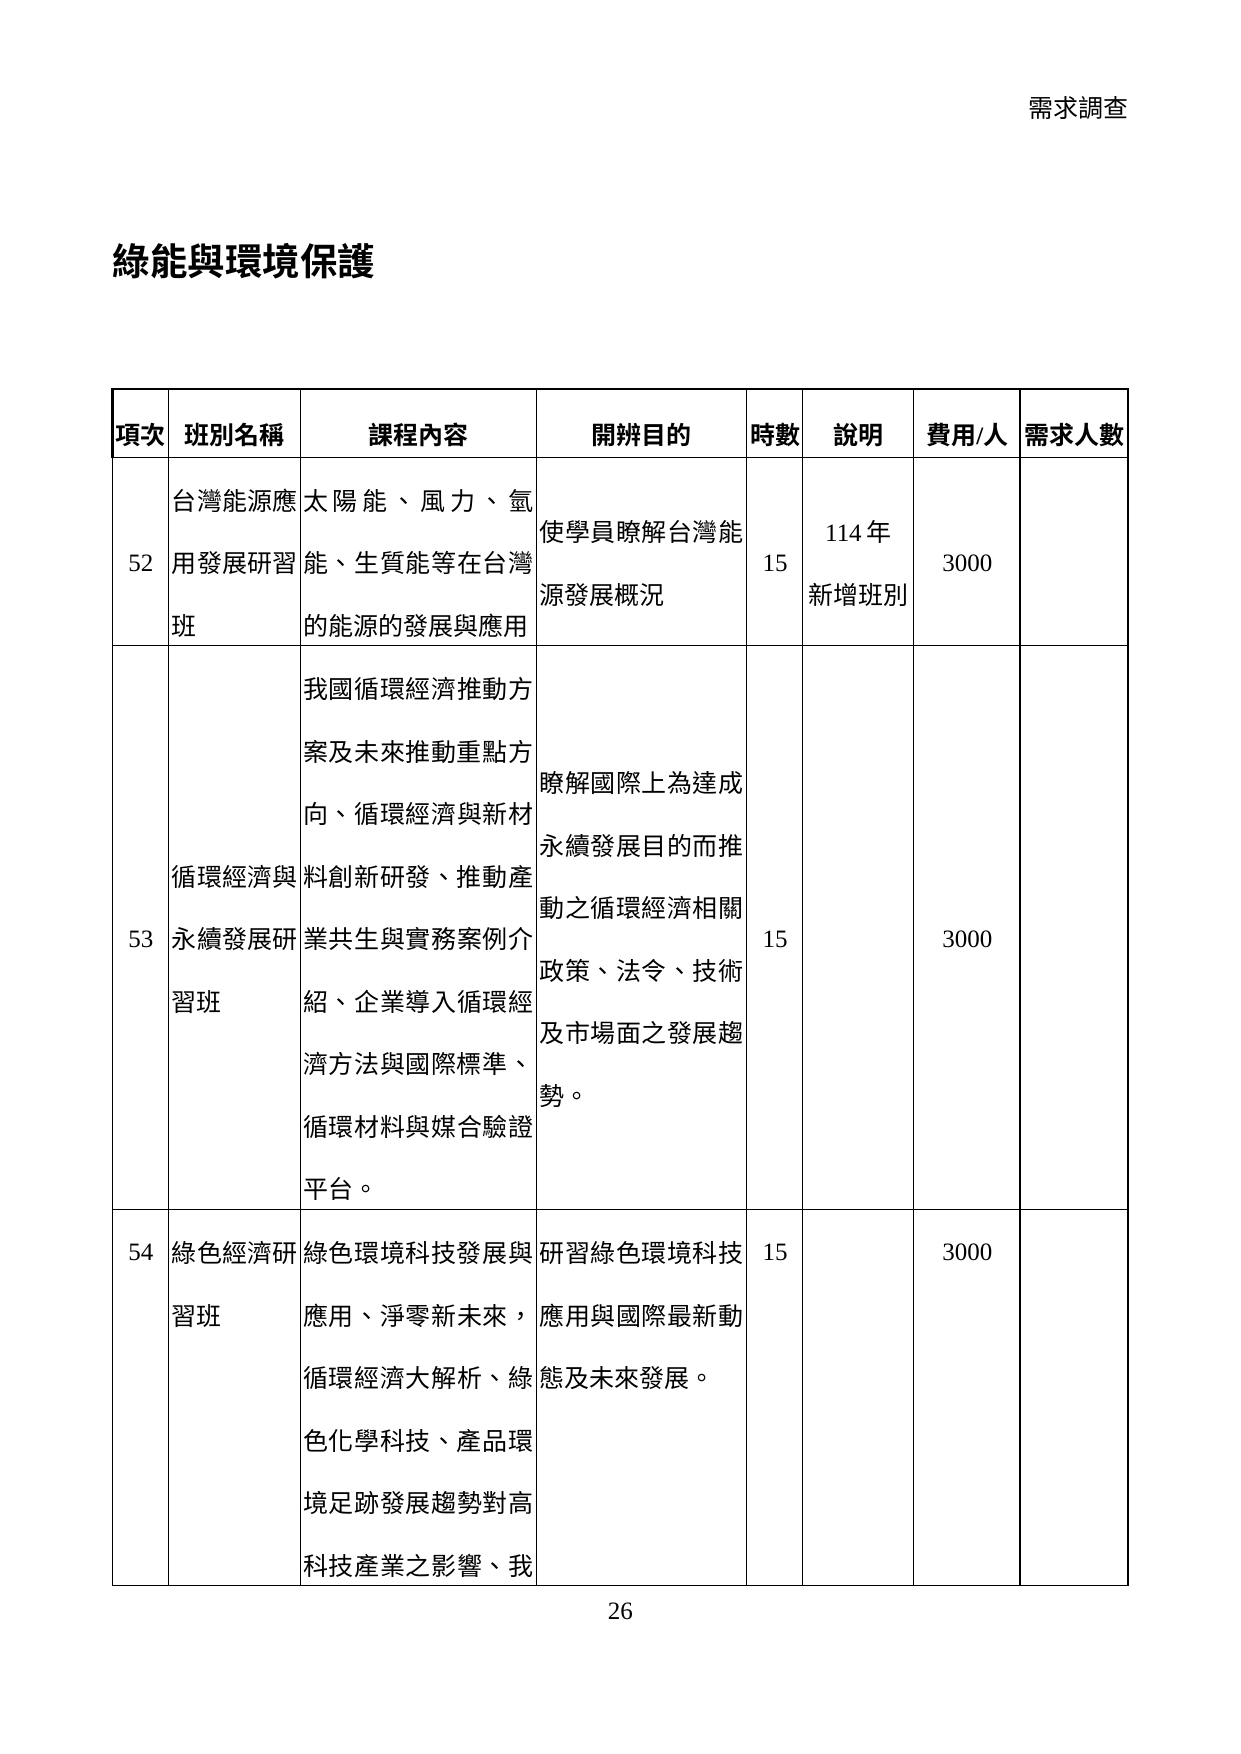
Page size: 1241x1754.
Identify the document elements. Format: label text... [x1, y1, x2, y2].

table_cell [1021, 458, 1127, 645]
table_header 課程內容 [301, 390, 536, 457]
table_cell 15 [747, 646, 802, 1209]
table_cell 我國循環經濟推動方案及未來推動重點方向、循環經濟與新材料創新研發、推動產業共生與實務案例介紹、企業導入循環經濟方法與國際標準、循環材料與媒合驗證平台。 [301, 646, 536, 1209]
table_cell [803, 1210, 913, 1585]
table_header 班別名稱 [169, 390, 300, 457]
subtitle 綠能與環境保護 [112, 217, 1128, 279]
table_cell 54 [113, 1210, 168, 1585]
table_cell 研習綠色環境科技應用與國際最新動態及未來發展。 [537, 1210, 746, 1585]
table_cell 綠色經濟研習班 [169, 1210, 300, 1585]
table_header 需求人數 [1021, 390, 1127, 457]
table_cell 3000 [914, 1210, 1019, 1585]
table_cell 太陽能、風力、氫能、生質能等在台灣的能源的發展與應用 [301, 458, 536, 645]
table_cell 3000 [914, 646, 1019, 1209]
table_header 時數 [747, 390, 802, 457]
table_cell [1021, 1210, 1127, 1585]
table_cell 53 [113, 646, 168, 1209]
table_header 說明 [803, 390, 913, 457]
table_cell 15 [747, 1210, 802, 1585]
table_cell 瞭解國際上為達成永續發展目的而推動之循環經濟相關政策、法令、技術及市場面之發展趨勢。 [537, 646, 746, 1209]
table_header 費用/人 [914, 390, 1019, 457]
table_cell 52 [113, 458, 168, 645]
table_cell [1021, 646, 1127, 1209]
table_cell 台灣能源應用發展研習班 [169, 458, 300, 645]
table_cell 114年 新增班別 [803, 458, 913, 645]
table_cell 3000 [914, 458, 1019, 645]
table_cell 循環經濟與永續發展研習班 [169, 646, 300, 1209]
table_cell 綠色環境科技發展與應用、淨零新未來，循環經濟大解析、綠色化學科技、產品環境足跡發展趨勢對高科技產業之影響、我 [301, 1210, 536, 1585]
table_cell [803, 646, 913, 1209]
table_header 項次 [114, 390, 168, 457]
table_cell 使學員瞭解台灣能源發展概況 [537, 458, 746, 645]
table_header 開辨目的 [537, 390, 746, 457]
table_cell 15 [747, 458, 802, 645]
